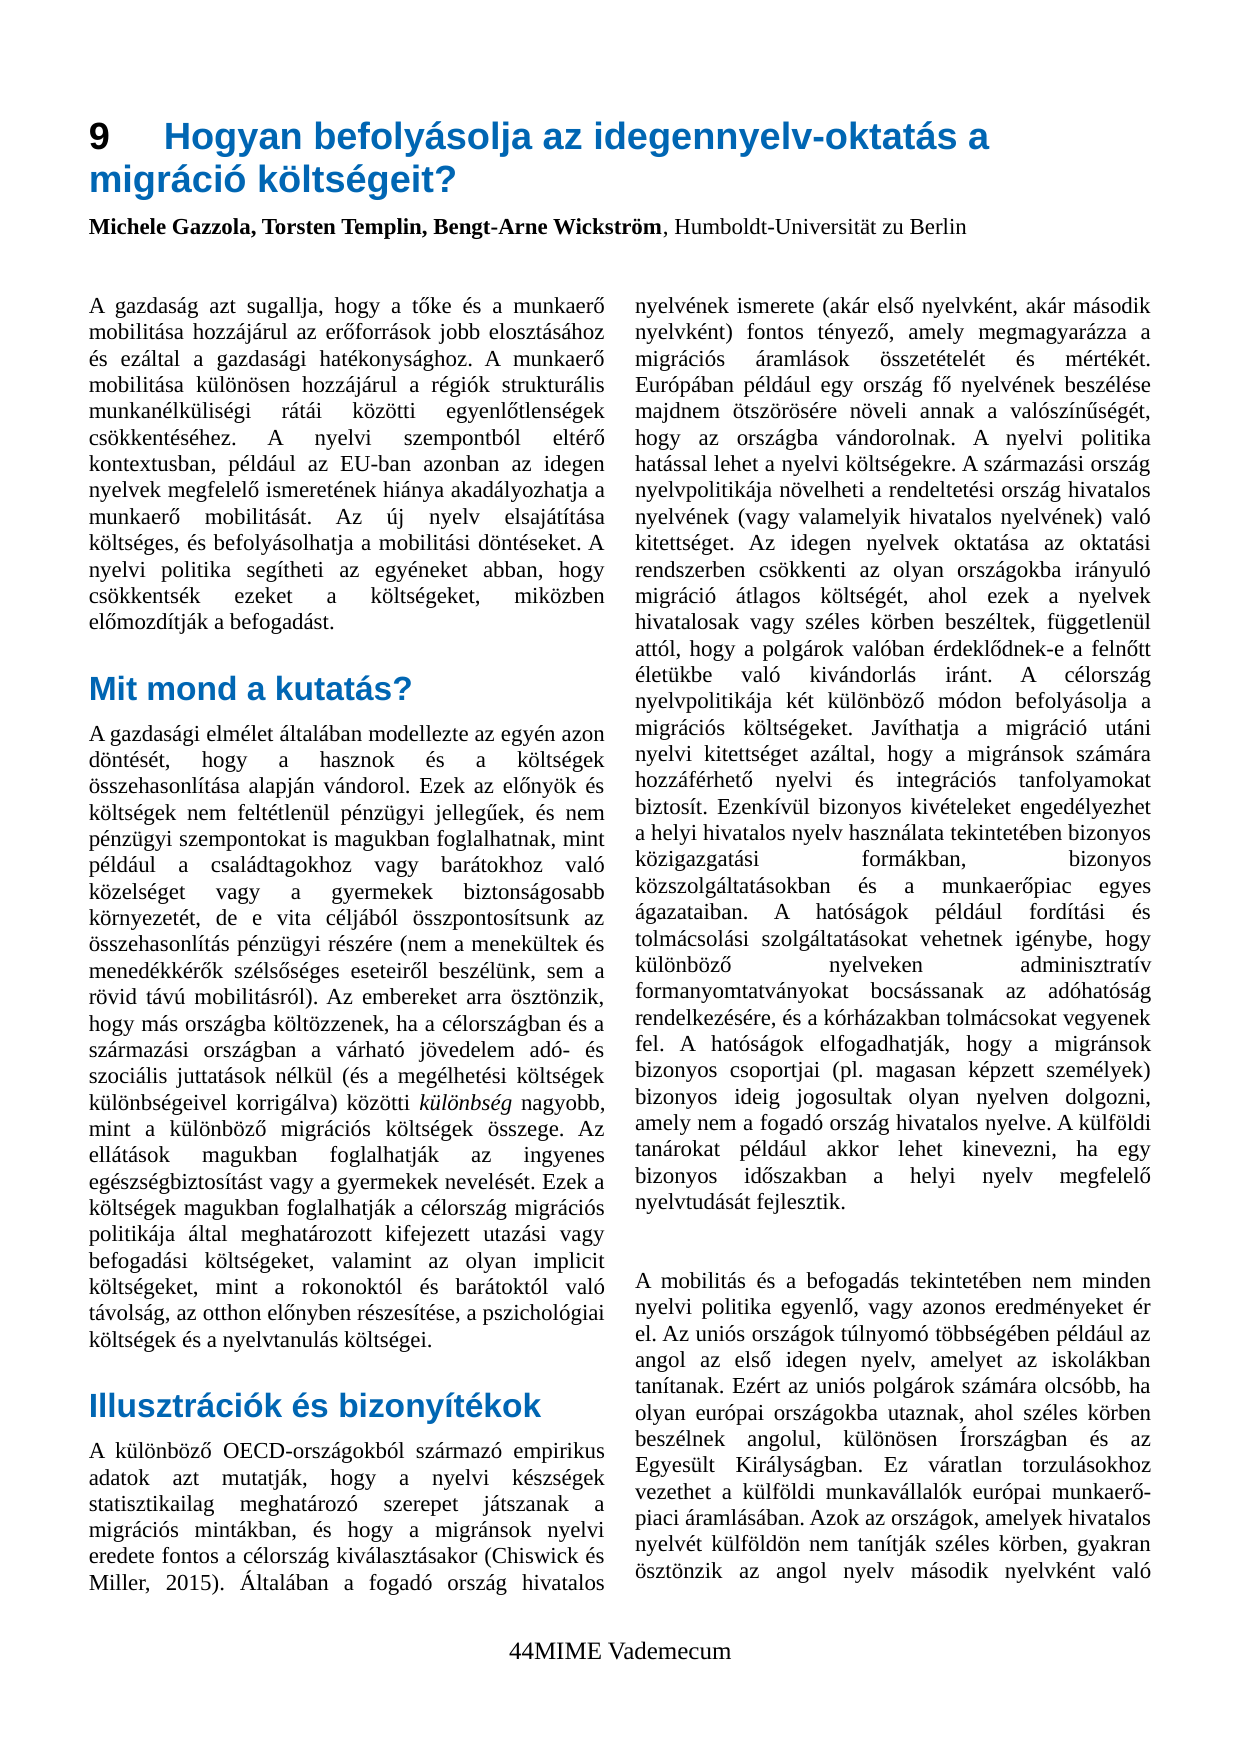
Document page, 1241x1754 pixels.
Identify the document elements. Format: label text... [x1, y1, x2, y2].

subtitle Illusztrációk és bizonyítékok [88, 1386, 605, 1425]
text Michele Gazzola, Torsten Templin, Bengt-Arne Wickström, Humboldt-Universität zu Berlin [88, 213, 1152, 240]
text A különböző OECD-országokból származó empirikus adatok azt mutatják, hogy a nyelvi készségek statisztikailag meghatározó szerepet játszanak a migrációs mintákban, és hogy a migránsok nyelvi eredete fontos a célország kiválasztásakor (Chiswick és Miller, 2015). Általában a fogadó ország hivatalos [88, 1437, 605, 1595]
subtitle Mit mond a kutatás? [88, 668, 605, 707]
subtitle Hogyan befolyásolja az idegennyelv-oktatás a migráció költségeit? [88, 113, 1152, 201]
text nyelvének ismerete (akár első nyelvként, akár második nyelvként) fontos tényező, amely megmagyarázza a migrációs áramlások összetételét és mértékét. Európában például egy ország fő nyelvének beszélése majdnem ötszörösére növeli annak a valószínűségét, hogy az országba vándorolnak. A nyelvi politika hatással lehet a nyelvi költségekre. A származási ország nyelvpolitikája növelheti a rendeltetési ország hivatalos nyelvének (vagy valamelyik hivatalos nyelvének) való kitettséget. Az idegen nyelvek oktatása az oktatási rendszerben csökkenti az olyan országokba irányuló migráció átlagos költségét, ahol ezek a nyelvek hivatalosak vagy széles körben beszéltek, függetlenül attól, hogy a polgárok valóban érdeklődnek-e a felnőtt életükbe való kivándorlás iránt. A célország nyelvpolitikája két különböző módon befolyásolja a migrációs költségeket. Javíthatja a migráció utáni nyelvi kitettséget azáltal, hogy a migránsok számára hozzáférhető nyelvi és integrációs tanfolyamokat biztosít. Ezenkívül bizonyos kivételeket engedélyezhet a helyi hivatalos nyelv használata tekintetében bizonyos közigazgatási formákban, bizonyos közszolgáltatásokban és a munkaerőpiac egyes ágazataiban. A hatóságok például fordítási és tolmácsolási szolgáltatásokat vehetnek igénybe, hogy különböző nyelveken adminisztratív formanyomtatványokat bocsássanak az adóhatóság rendelkezésére, és a kórházakban tolmácsokat vegyenek fel. A hatóságok elfogadhatják, hogy a migránsok bizonyos csoportjai (pl. magasan képzett személyek) bizonyos ideig jogosultak olyan nyelven dolgozni, amely nem a fogadó ország hivatalos nyelve. A külföldi tanárokat például akkor lehet kinevezni, ha egy bizonyos időszakban a helyi nyelv megfelelő nyelvtudását fejlesztik. [635, 292, 1152, 1214]
text A mobilitás és a befogadás tekintetében nem minden nyelvi politika egyenlő, vagy azonos eredményeket ér el. Az uniós országok túlnyomó többségében például az angol az első idegen nyelv, amelyet az iskolákban tanítanak. Ezért az uniós polgárok számára olcsóbb, ha olyan európai országokba utaznak, ahol széles körben beszélnek angolul, különösen Írországban és az Egyesült Királyságban. Ez váratlan torzulásokhoz vezethet a külföldi munkavállalók európai munkaerő-piaci áramlásában. Azok az országok, amelyek hivatalos nyelvét külföldön nem tanítják széles körben, gyakran ösztönzik az angol nyelv második nyelvként való [635, 1267, 1152, 1583]
text A gazdaság azt sugallja, hogy a tőke és a munkaerő mobilitása hozzájárul az erőforrások jobb elosztásához és ezáltal a gazdasági hatékonysághoz. A munkaerő mobilitása különösen hozzájárul a régiók strukturális munkanélküliségi rátái közötti egyenlőtlenségek csökkentéséhez. A nyelvi szempontból eltérő kontextusban, például az EU-ban azonban az idegen nyelvek megfelelő ismeretének hiánya akadályozhatja a munkaerő mobilitását. Az új nyelv elsajátítása költséges, és befolyásolhatja a mobilitási döntéseket. A nyelvi politika segítheti az egyéneket abban, hogy csökkentsék ezeket a költségeket, miközben előmozdítják a befogadást. [88, 292, 605, 635]
text A gazdasági elmélet általában modellezte az egyén azon döntését, hogy a hasznok és a költségek összehasonlítása alapján vándorol. Ezek az előnyök és költségek nem feltétlenül pénzügyi jellegűek, és nem pénzügyi szempontokat is magukban foglalhatnak, mint például a családtagokhoz vagy barátokhoz való közelséget vagy a gyermekek biztonságosabb környezetét, de e vita céljából összpontosítsunk az összehasonlítás pénzügyi részére (nem a menekültek és menedékkérők szélsőséges eseteiről beszélünk, sem a rövid távú mobilitásról). Az embereket arra ösztönzik, hogy más országba költözzenek, ha a célországban és a származási országban a várható jövedelem adó- és szociális juttatások nélkül (és a megélhetési költségek különbségeivel korrigálva) közötti különbség nagyobb, mint a különböző migrációs költségek összege. Az ellátások magukban foglalhatják az ingyenes egészségbiztosítást vagy a gyermekek nevelését. Ezek a költségek magukban foglalhatják a célország migrációs politikája által meghatározott kifejezett utazási vagy befogadási költségeket, valamint az olyan implicit költségeket, mint a rokonoktól és barátoktól való távolság, az otthon előnyben részesítése, a pszichológiai költségek és a nyelvtanulás költségei. [88, 720, 605, 1352]
